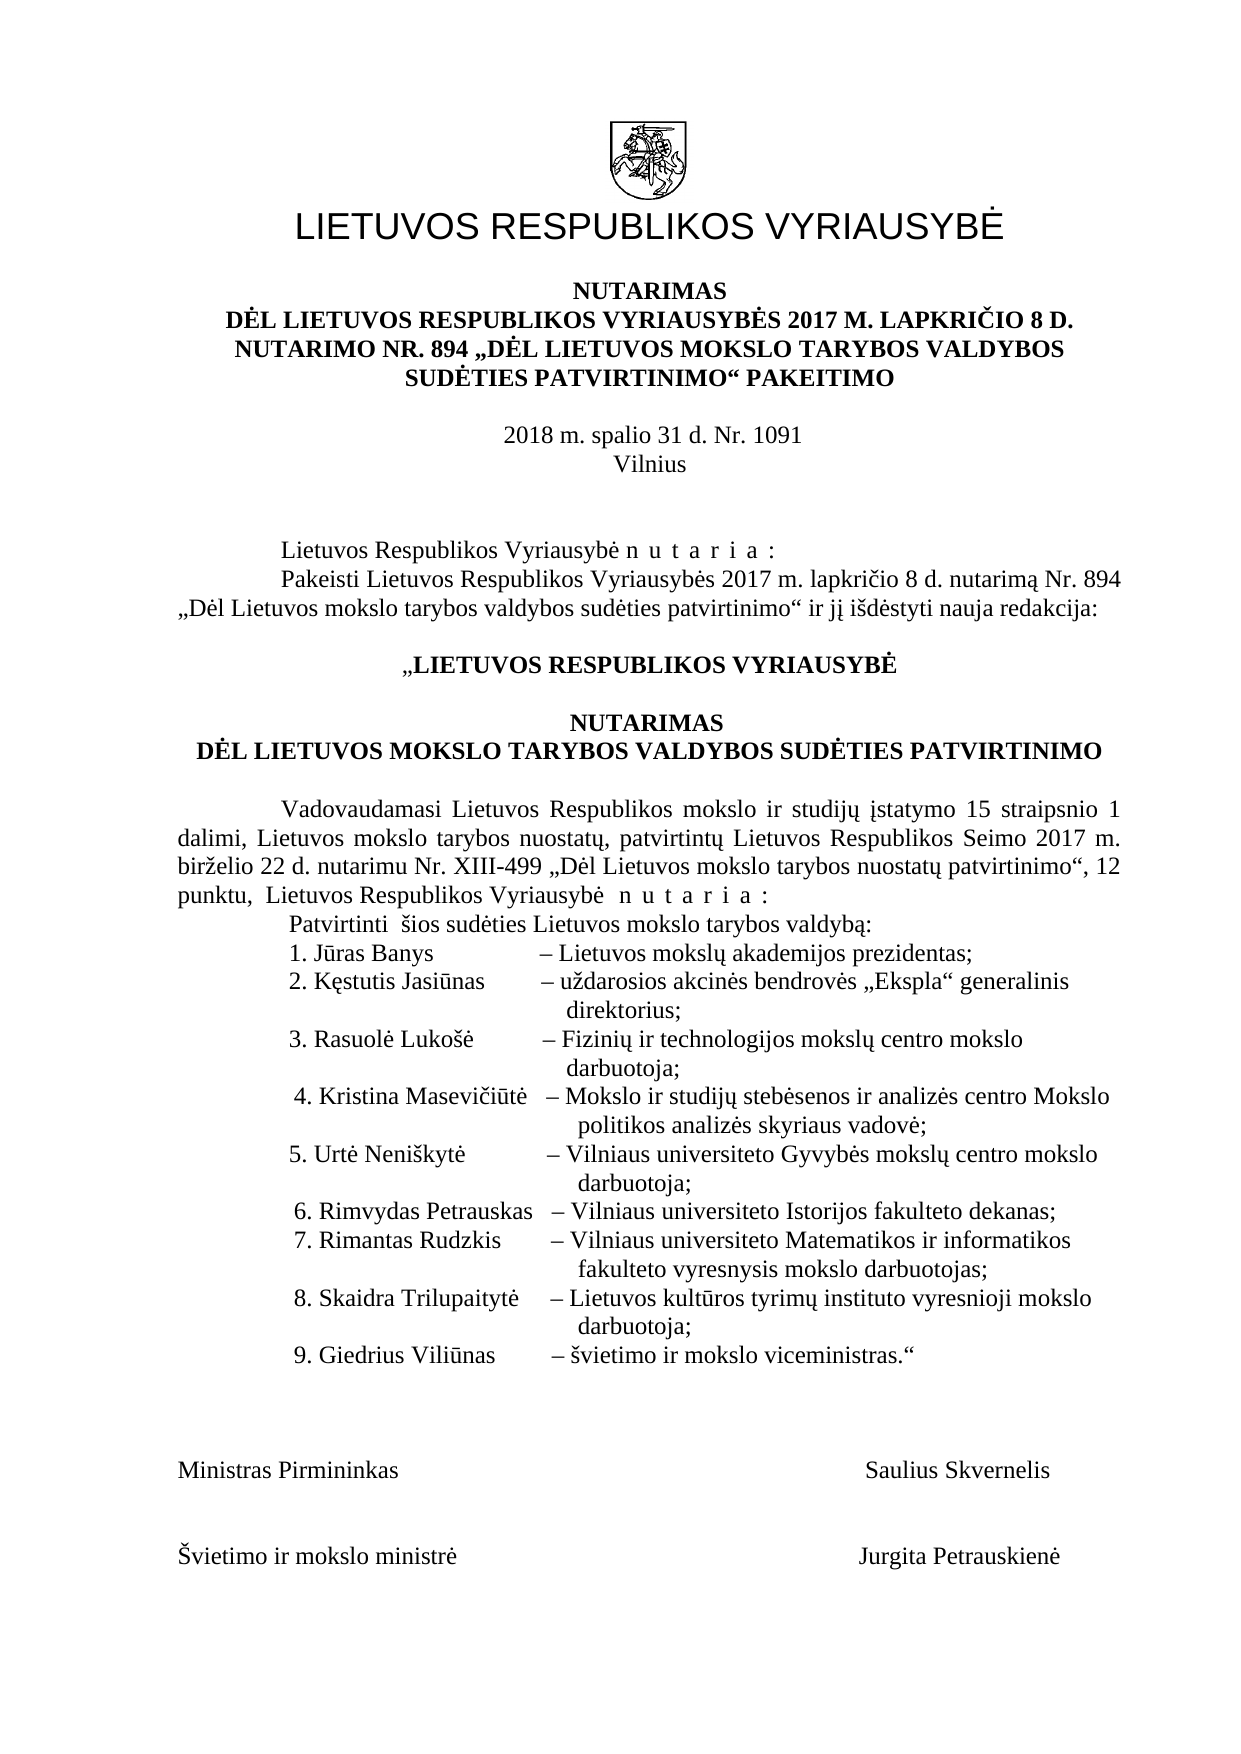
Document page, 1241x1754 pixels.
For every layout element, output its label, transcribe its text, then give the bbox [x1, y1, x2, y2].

text 4. Kristina Masevičiūtė – Mokslo ir studijų stebėsenos ir analizės centro Mokslo [177, 1081, 1122, 1110]
text 5. Urtė Neniškytė – Vilniaus universiteto Gyvybės mokslų centro mokslo [288, 1139, 1122, 1168]
text darbuotoja; [177, 1311, 1122, 1340]
text 7. Rimantas Rudzkis – Vilniaus universiteto Matematikos ir informatikos [177, 1225, 1122, 1254]
text darbuotoja; [288, 1053, 1122, 1081]
text 9. Giedrius Viliūnas – švietimo ir mokslo viceministras.“ [293, 1340, 1122, 1369]
text 2. Kęstutis Jasiūnas – uždarosios akcinės bendrovės „Ekspla“ generalinis [288, 966, 1122, 995]
text „LIETUVOS RESPUBLIKOS VYRIAUSYBĖ [177, 650, 1122, 679]
text 2018 m. spalio 31 d. Nr. 1091 [177, 420, 1122, 449]
text Lietuvos Respublikos Vyriausybė [177, 204, 1122, 248]
text fakulteto vyresnysis mokslo darbuotojas; [177, 1254, 1122, 1283]
text 3. Rasuolė Lukošė – Fizinių ir technologijos mokslų centro mokslo [288, 1024, 1122, 1053]
text 8. Skaidra Trilupaitytė – Lietuvos kultūros tyrimų instituto vyresnioji mokslo [293, 1283, 1122, 1311]
text direktorius; [288, 995, 1122, 1024]
text politikos analizės skyriaus vadovė; [177, 1110, 1122, 1139]
text Pakeisti Lietuvos Respublikos Vyriausybės 2017 m. lapkričio 8 d. nutarimą Nr. 894 „Dėl Lietuvos mokslo tarybos valdybos sudėties patvirtinimo“ ir jį išdėstyti nauja redakcija: [177, 564, 1122, 621]
text Ministras Pirmininkas Saulius Skvernelis [177, 1455, 1122, 1484]
text 6. Rimvydas Petrauskas – Vilniaus universiteto Istorijos fakulteto dekanas; [177, 1196, 1122, 1225]
text Vilnius [177, 449, 1122, 478]
text Lietuvos Respublikos Vyriausybė nutaria: [177, 535, 1122, 564]
text 1. Jūras Banys – Lietuvos mokslų akademijos prezidentas; [288, 938, 1122, 966]
text Švietimo ir mokslo ministrė Jurgita Petrauskienė [177, 1541, 1122, 1570]
text NUTARIMAS [177, 708, 1122, 736]
subtitle DĖL LIETUVOS MOKSLO TARYBOS VALDYBOS SUDĖTIES PATVIRTINIMO [177, 736, 1122, 765]
text Patvirtinti šios sudėties Lietuvos mokslo tarybos valdybą: [288, 909, 1122, 938]
text Vadovaudamasi Lietuvos Respublikos mokslo ir studijų įstatymo 15 straipsnio 1 dalimi, Lietuvos mokslo tarybos nuostatų, patvirtintų Lietuvos Respublikos Seimo 2017 m. birželio 22 d. nutarimu Nr. XIII-499 „Dėl Lietuvos mokslo tarybos nuostatų patvirtinimo“, 12 punktu, Lietuvos Respublikos Vyriausybė nutaria: [177, 794, 1122, 909]
text DĖL LIETUVOS RESPUBLIKOS VYRIAUSYBĖS 2017 m. lapkričio 8 d. NUTARIMO NR. 894 „DĖL LIETUVOS MOKSLO TARYBOS VALDYBOS SUDĖTIES PATVIRTINIMO“ PAKEITIMO [177, 305, 1122, 391]
text nutarimas [177, 276, 1122, 305]
text darbuotoja; [177, 1168, 1122, 1196]
